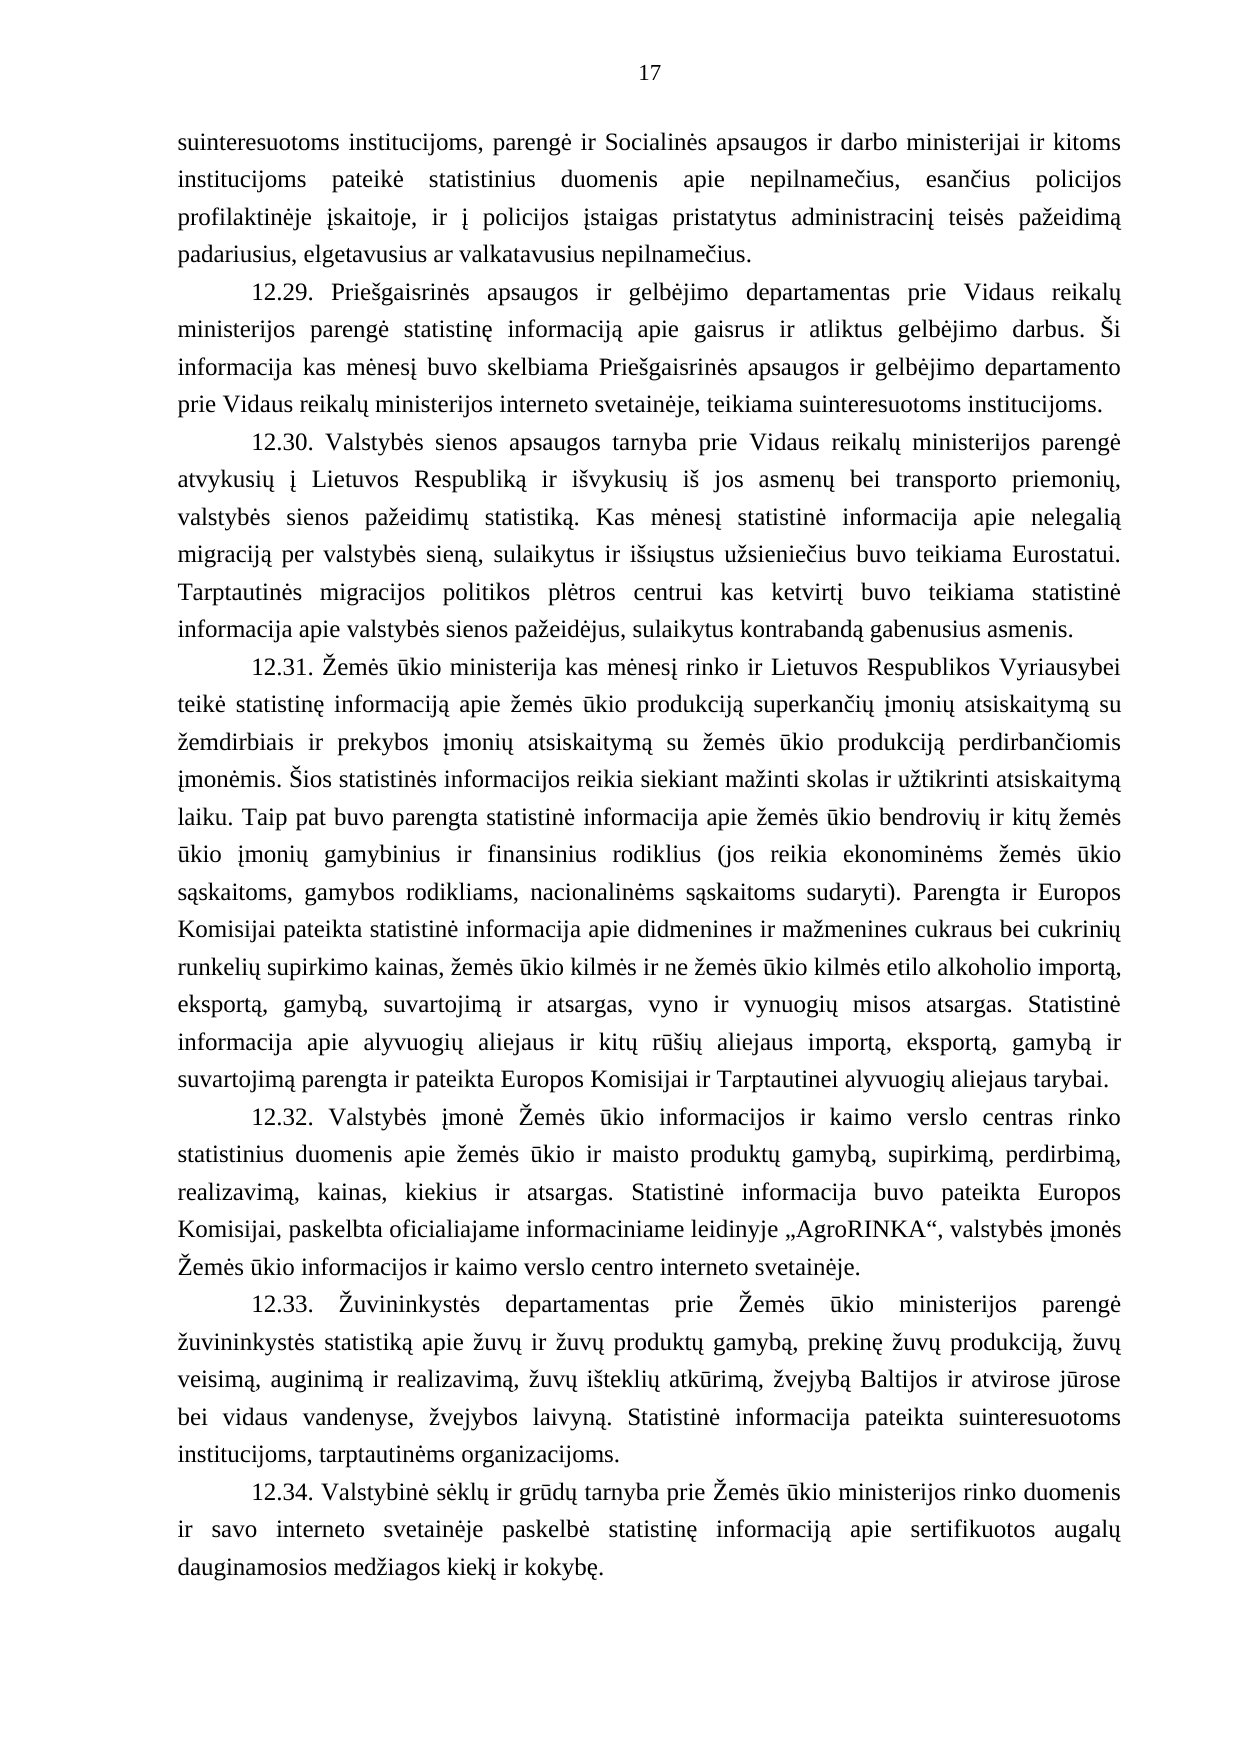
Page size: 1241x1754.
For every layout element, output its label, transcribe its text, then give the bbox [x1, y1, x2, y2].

text 12.30. Valstybės sienos apsaugos tarnyba prie Vidaus reikalų ministerijos parengė atvykusių į Lietuvos Respubliką ir išvykusių iš jos asmenų bei transporto priemonių, valstybės sienos pažeidimų statistiką. Kas mėnesį statistinė informacija apie nelegalią migraciją per valstybės sieną, sulaikytus ir išsiųstus užsieniečius buvo teikiama Eurostatui. Tarptautinės migracijos politikos plėtros centrui kas ketvirtį buvo teikiama statistinė informacija apie valstybės sienos pažeidėjus, sulaikytus kontrabandą gabenusius asmenis. [177, 418, 1122, 643]
text 12.34. Valstybinė sėklų ir grūdų tarnyba prie Žemės ūkio ministerijos rinko duomenis ir savo interneto svetainėje paskelbė statistinę informaciją apie sertifikuotos augalų dauginamosios medžiagos kiekį ir kokybę. [177, 1468, 1122, 1581]
text 12.33. Žuvininkystės departamentas prie Žemės ūkio ministerijos parengė žuvininkystės statistiką apie žuvų ir žuvų produktų gamybą, prekinę žuvų produkciją, žuvų veisimą, auginimą ir realizavimą, žuvų išteklių atkūrimą, žvejybą Baltijos ir atvirose jūrose bei vidaus vandenyse, žvejybos laivyną. Statistinė informacija pateikta suinteresuotoms institucijoms, tarptautinėms organizacijoms. [177, 1281, 1122, 1468]
text 12.29. Priešgaisrinės apsaugos ir gelbėjimo departamentas prie Vidaus reikalų ministerijos parengė statistinę informaciją apie gaisrus ir atliktus gelbėjimo darbus. Ši informacija kas mėnesį buvo skelbiama Priešgaisrinės apsaugos ir gelbėjimo departamento prie Vidaus reikalų ministerijos interneto svetainėje, teikiama suinteresuotoms institucijoms. [177, 268, 1122, 418]
text 12.31. Žemės ūkio ministerija kas mėnesį rinko ir Lietuvos Respublikos Vyriausybei teikė statistinę informaciją apie žemės ūkio produkciją superkančių įmonių atsiskaitymą su žemdirbiais ir prekybos įmonių atsiskaitymą su žemės ūkio produkciją perdirbančiomis įmonėmis. Šios statistinės informacijos reikia siekiant mažinti skolas ir užtikrinti atsiskaitymą laiku. Taip pat buvo parengta statistinė informacija apie žemės ūkio bendrovių ir kitų žemės ūkio įmonių gamybinius ir finansinius rodiklius (jos reikia ekonominėms žemės ūkio sąskaitoms, gamybos rodikliams, nacionalinėms sąskaitoms sudaryti). Parengta ir Europos Komisijai pateikta statistinė informacija apie didmenines ir mažmenines cukraus bei cukrinių runkelių supirkimo kainas, žemės ūkio kilmės ir ne žemės ūkio kilmės etilo alkoholio importą, eksportą, gamybą, suvartojimą ir atsargas, vyno ir vynuogių misos atsargas. Statistinė informacija apie alyvuogių aliejaus ir kitų rūšių aliejaus importą, eksportą, gamybą ir suvartojimą parengta ir pateikta Europos Komisijai ir Tarptautinei alyvuogių aliejaus tarybai. [177, 643, 1122, 1093]
text suinteresuotoms institucijoms, parengė ir Socialinės apsaugos ir darbo ministerijai ir kitoms institucijoms pateikė statistinius duomenis apie nepilnamečius, esančius policijos profilaktinėje įskaitoje, ir į policijos įstaigas pristatytus administracinį teisės pažeidimą padariusius, elgetavusius ar valkatavusius nepilnamečius. [177, 118, 1122, 268]
text 12.32. Valstybės įmonė Žemės ūkio informacijos ir kaimo verslo centras rinko statistinius duomenis apie žemės ūkio ir maisto produktų gamybą, supirkimą, perdirbimą, realizavimą, kainas, kiekius ir atsargas. Statistinė informacija buvo pateikta Europos Komisijai, paskelbta oficialiajame informaciniame leidinyje „AgroRINKA“, valstybės įmonės Žemės ūkio informacijos ir kaimo verslo centro interneto svetainėje. [177, 1093, 1122, 1281]
